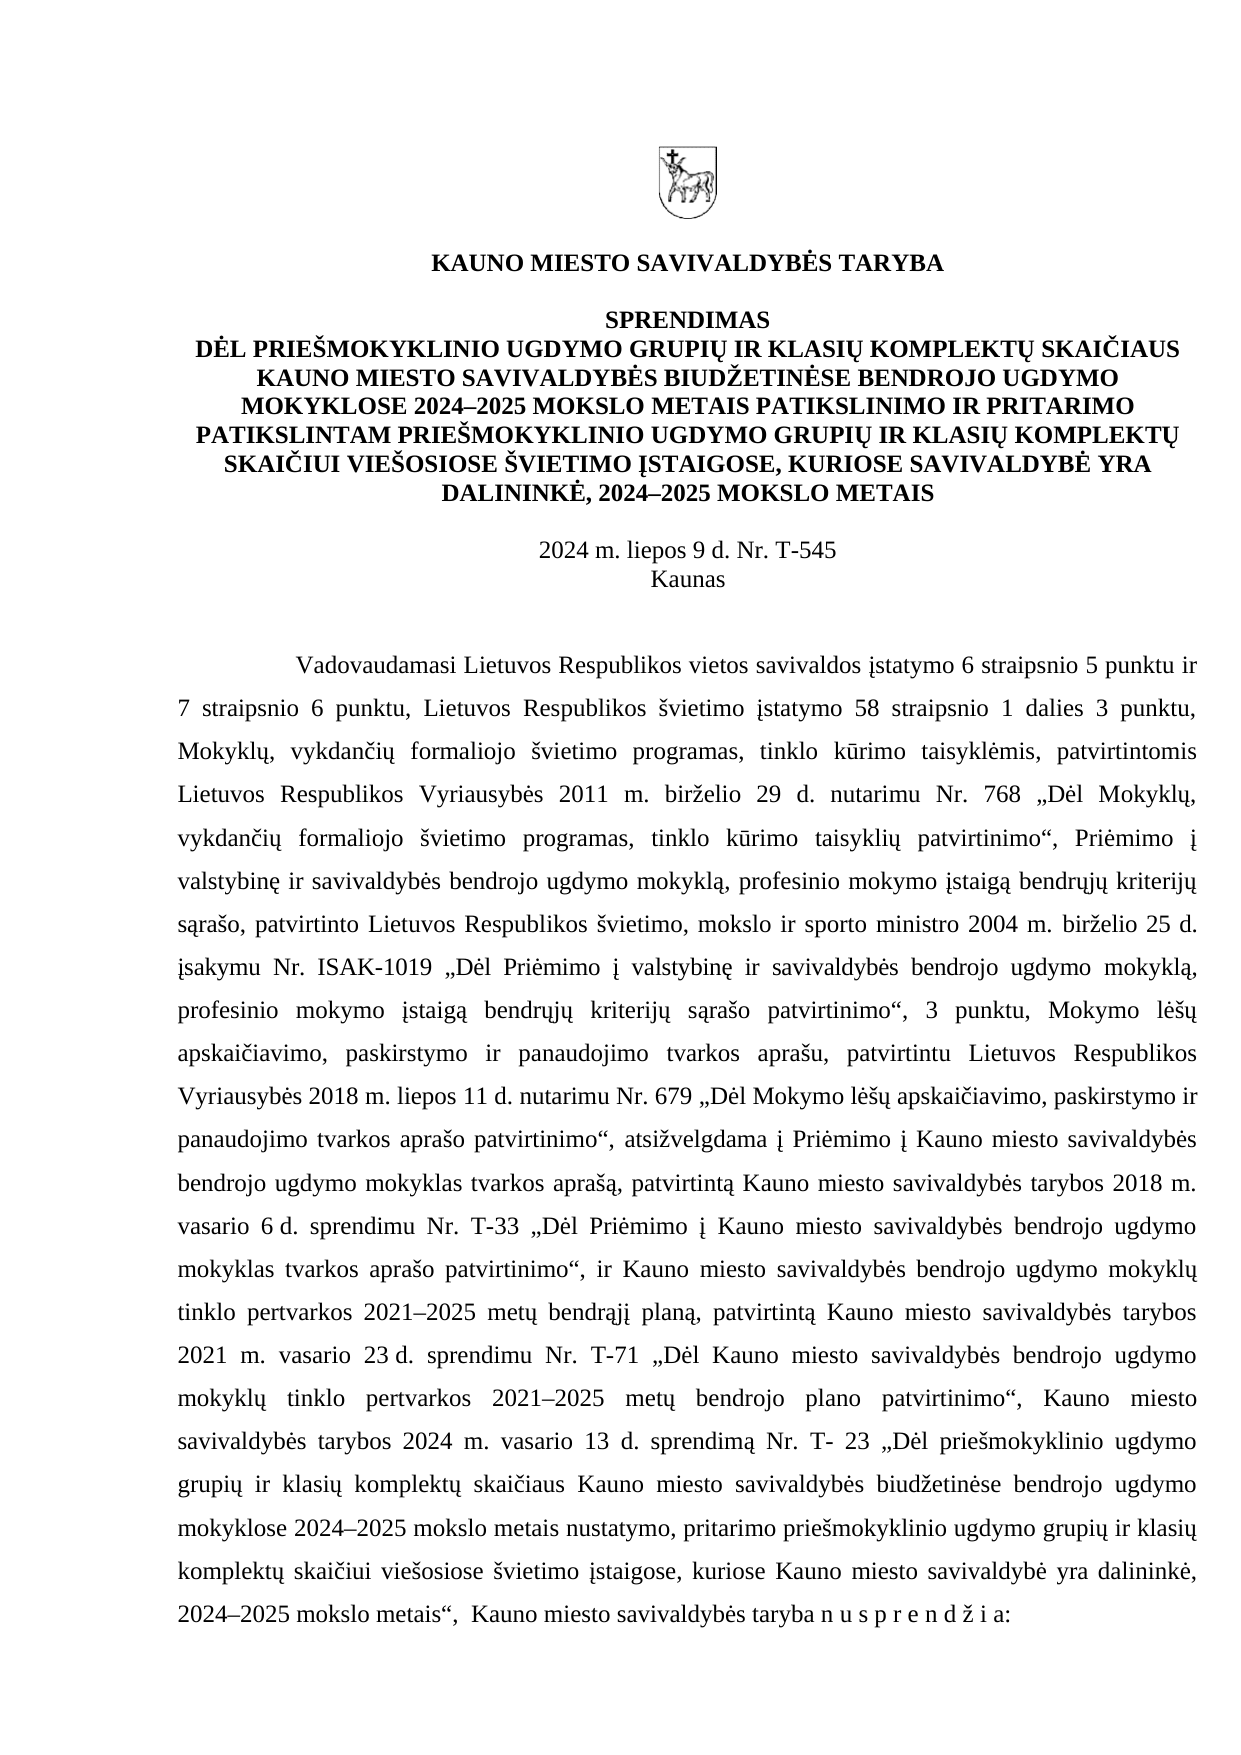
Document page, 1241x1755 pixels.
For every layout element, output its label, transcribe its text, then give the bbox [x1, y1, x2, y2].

text SPRENDIMAS [177, 305, 1198, 334]
text 2024 m. liepos 9 d. Nr. T-545 [177, 535, 1198, 564]
text KAUNO MIESTO SAVIVALDYBĖS TARYBA [177, 248, 1198, 276]
text DĖL PRIEŠMOKYKLINIO UGDYMO GRUPIŲ IR KLASIŲ KOMPLEKTŲ SKAIČIAUS KAUNO MIESTO SAVIVALDYBĖS BIUDŽETINĖSE BENDROJO UGDYMO MOKYKLOSE 2024–2025 MOKSLO METAIS PATIKSLINIMO IR PRITARIMO PATIKSLINTAM PRIEŠMOKYKLINIO UGDYMO GRUPIŲ IR KLASIŲ KOMPLEKTŲ SKAIČIUI VIEŠOSIOSE ŠVIETIMO ĮSTAIGOSE, KURIOSE SAVIVALDYBĖ YRA DALININKĖ, 2024–2025 MOKSLO METAIS [178, 334, 1198, 506]
text Kaunas [178, 564, 1198, 593]
text Vadovaudamasi Lietuvos Respublikos vietos savivaldos įstatymo 6 straipsnio 5 punktu ir 7 straipsnio 6 punktu, Lietuvos Respublikos švietimo įstatymo 58 straipsnio 1 dalies 3 punktu, Mokyklų, vykdančių formaliojo švietimo programas, tinklo kūrimo taisyklėmis, patvirtintomis Lietuvos Respublikos Vyriausybės 2011 m. birželio 29 d. nutarimu Nr. 768 „Dėl Mokyklų, vykdančių formaliojo švietimo programas, tinklo kūrimo taisyklių patvirtinimo“, Priėmimo į valstybinę ir savivaldybės bendrojo ugdymo mokyklą, profesinio mokymo įstaigą bendrųjų kriterijų sąrašo, patvirtinto Lietuvos Respublikos švietimo, mokslo ir sporto ministro 2004 m. birželio 25 d. įsakymu Nr. ISAK-1019 „Dėl Priėmimo į valstybinę ir savivaldybės bendrojo ugdymo mokyklą, profesinio mokymo įstaigą bendrųjų kriterijų sąrašo patvirtinimo“, 3 punktu, Mokymo lėšų apskaičiavimo, paskirstymo ir panaudojimo tvarkos aprašu, patvirtintu Lietuvos Respublikos Vyriausybės 2018 m. liepos 11 d. nutarimu Nr. 679 „Dėl Mokymo lėšų apskaičiavimo, paskirstymo ir panaudojimo tvarkos aprašo patvirtinimo“, atsižvelgdama į Priėmimo į Kauno miesto savivaldybės bendrojo ugdymo mokyklas tvarkos aprašą, patvirtintą Kauno miesto savivaldybės tarybos 2018 m. vasario 6 d. sprendimu Nr. T-33 „Dėl Priėmimo į Kauno miesto savivaldybės bendrojo ugdymo mokyklas tvarkos aprašo patvirtinimo“, ir Kauno miesto savivaldybės bendrojo ugdymo mokyklų tinklo pertvarkos 2021–2025 metų bendrąjį planą, patvirtintą Kauno miesto savivaldybės tarybos 2021 m. vasario 23 d. sprendimu Nr. T-71 „Dėl Kauno miesto savivaldybės bendrojo ugdymo mokyklų tinklo pertvarkos 2021–2025 metų bendrojo plano patvirtinimo“, Kauno miesto savivaldybės tarybos 2024 m. vasario 13 d. sprendimą Nr. T- 23 „Dėl priešmokyklinio ugdymo grupių ir klasių komplektų skaičiaus Kauno miesto savivaldybės biudžetinėse bendrojo ugdymo mokyklose 2024–2025 mokslo metais nustatymo, pritarimo priešmokyklinio ugdymo grupių ir klasių komplektų skaičiui viešosiose švietimo įstaigose, kuriose Kauno miesto savivaldybė yra dalininkė, 2024–2025 mokslo metais“, Kauno miesto savivaldybės taryba n u s p r e n d ž i a: [177, 650, 1198, 1628]
